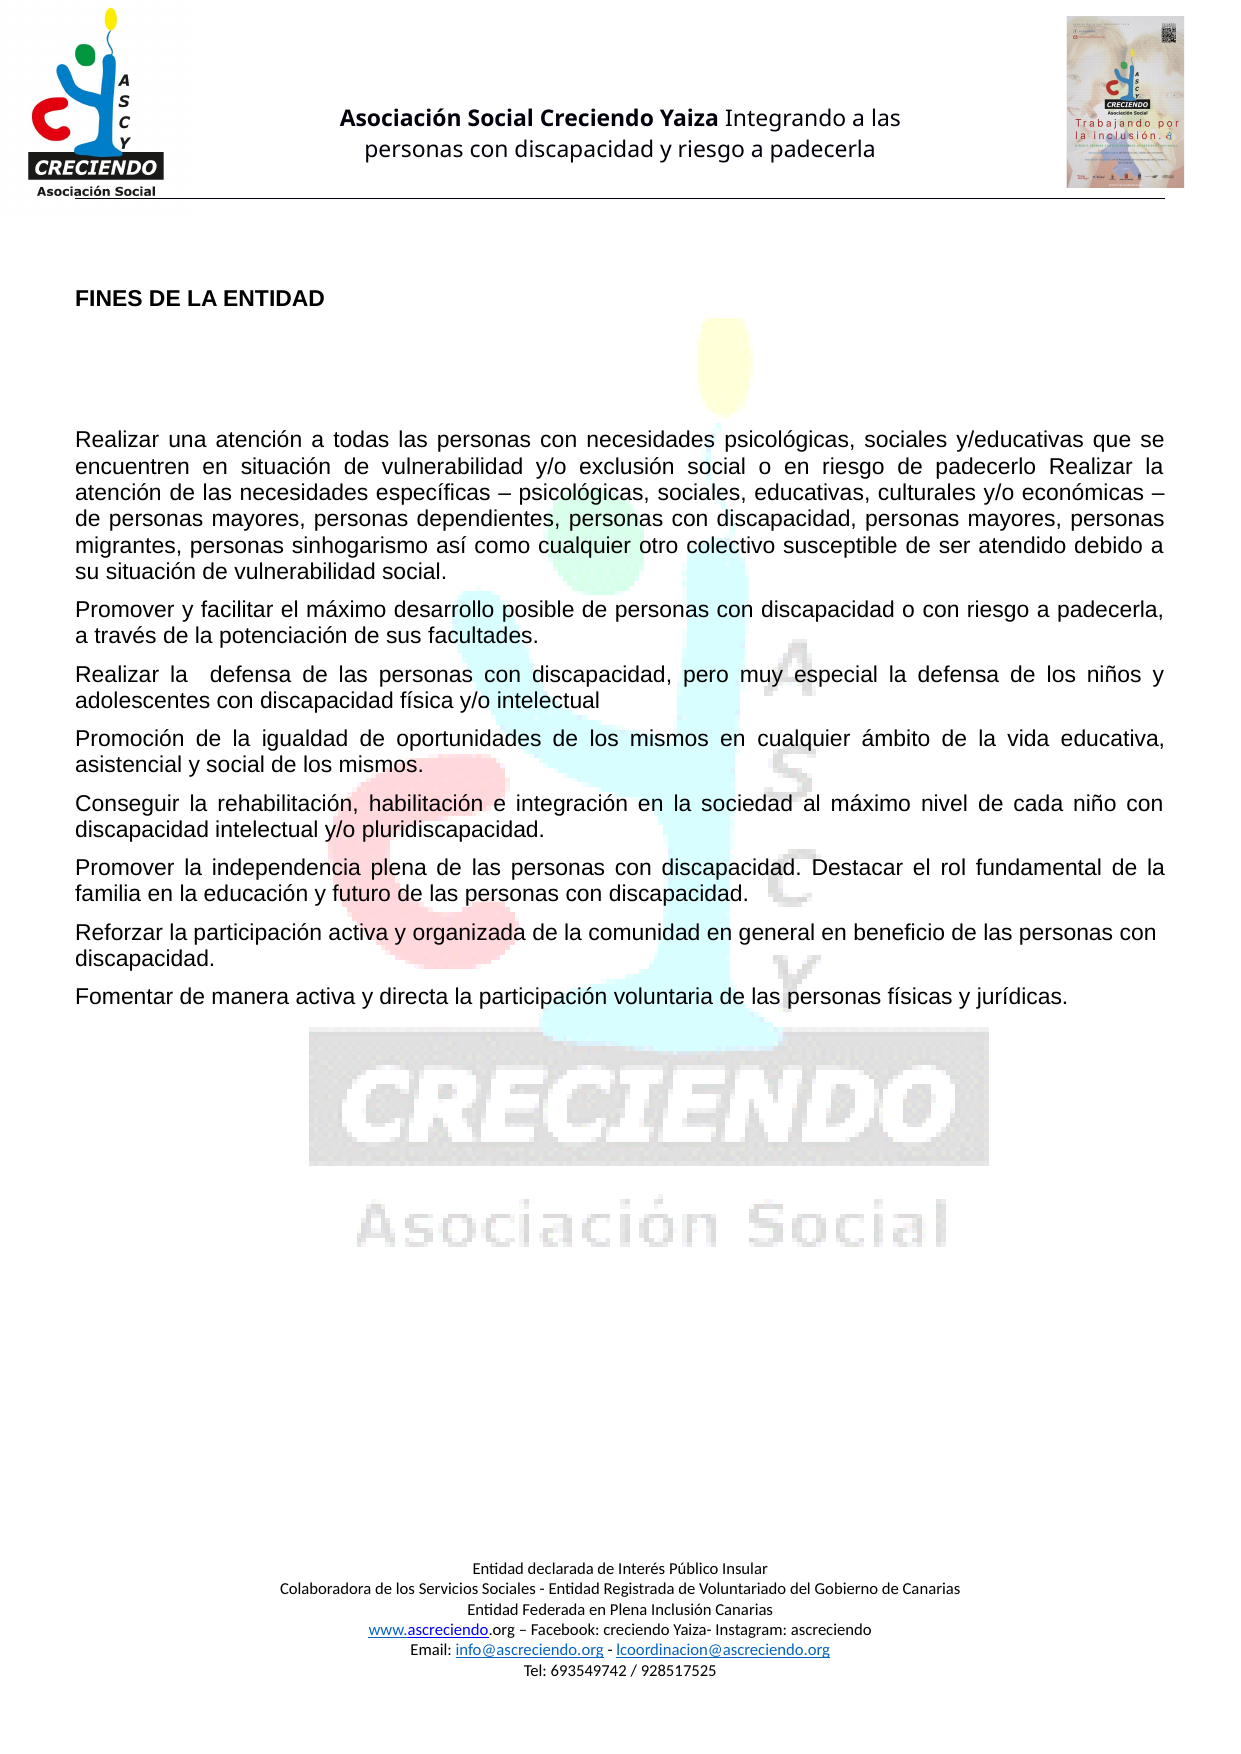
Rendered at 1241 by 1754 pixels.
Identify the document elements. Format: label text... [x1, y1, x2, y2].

text Promover la independencia plena de las personas con discapacidad. Destacar el rol fundamental de la familia en la educación y futuro de las personas con discapacidad. [75, 854, 1165, 907]
picture [1066, 16, 1185, 188]
text Reforzar la participación activa y organizada de la comunidad en general en beneficio de las personas con discapacidad. [75, 918, 1165, 971]
text Conseguir la rehabilitación, habilitación e integración en la sociedad al máximo nivel de cada niño con discapacidad intelectual y/o pluridiscapacidad. [75, 789, 1165, 842]
text Promover y facilitar el máximo desarrollo posible de personas con discapacidad o con riesgo a padecerla, a través de la potenciación de sus facultades. [75, 596, 1165, 649]
text Realizar la defensa de las personas con discapacidad, pero muy especial la defensa de los niños y adolescentes con discapacidad física y/o intelectual [75, 661, 1165, 713]
text Fomentar de manera activa y directa la participación voluntaria de las personas físicas y jurídicas. [75, 983, 1165, 1009]
text FINES DE LA ENTIDAD [75, 285, 1165, 311]
picture [0, 0, 193, 218]
text Promoción de la igualdad de oportunidades de los mismos en cualquier ámbito de la vida educativa, asistencial y social de los mismos. [75, 725, 1165, 778]
text Realizar una atención a todas las personas con necesidades psicológicas, sociales y/educativas que se encuentren en situación de vulnerabilidad y/o exclusión social o en riesgo de padecerlo Realizar la atención de las necesidades específicas – psicológicas, sociales, educativas, culturales y/o económicas – de personas mayores, personas dependientes, personas con discapacidad, personas mayores, personas migrantes, personas sinhogarismo así como cualquier otro colectivo susceptible de ser atendido debido a su situación de vulnerabilidad social. [75, 426, 1165, 584]
